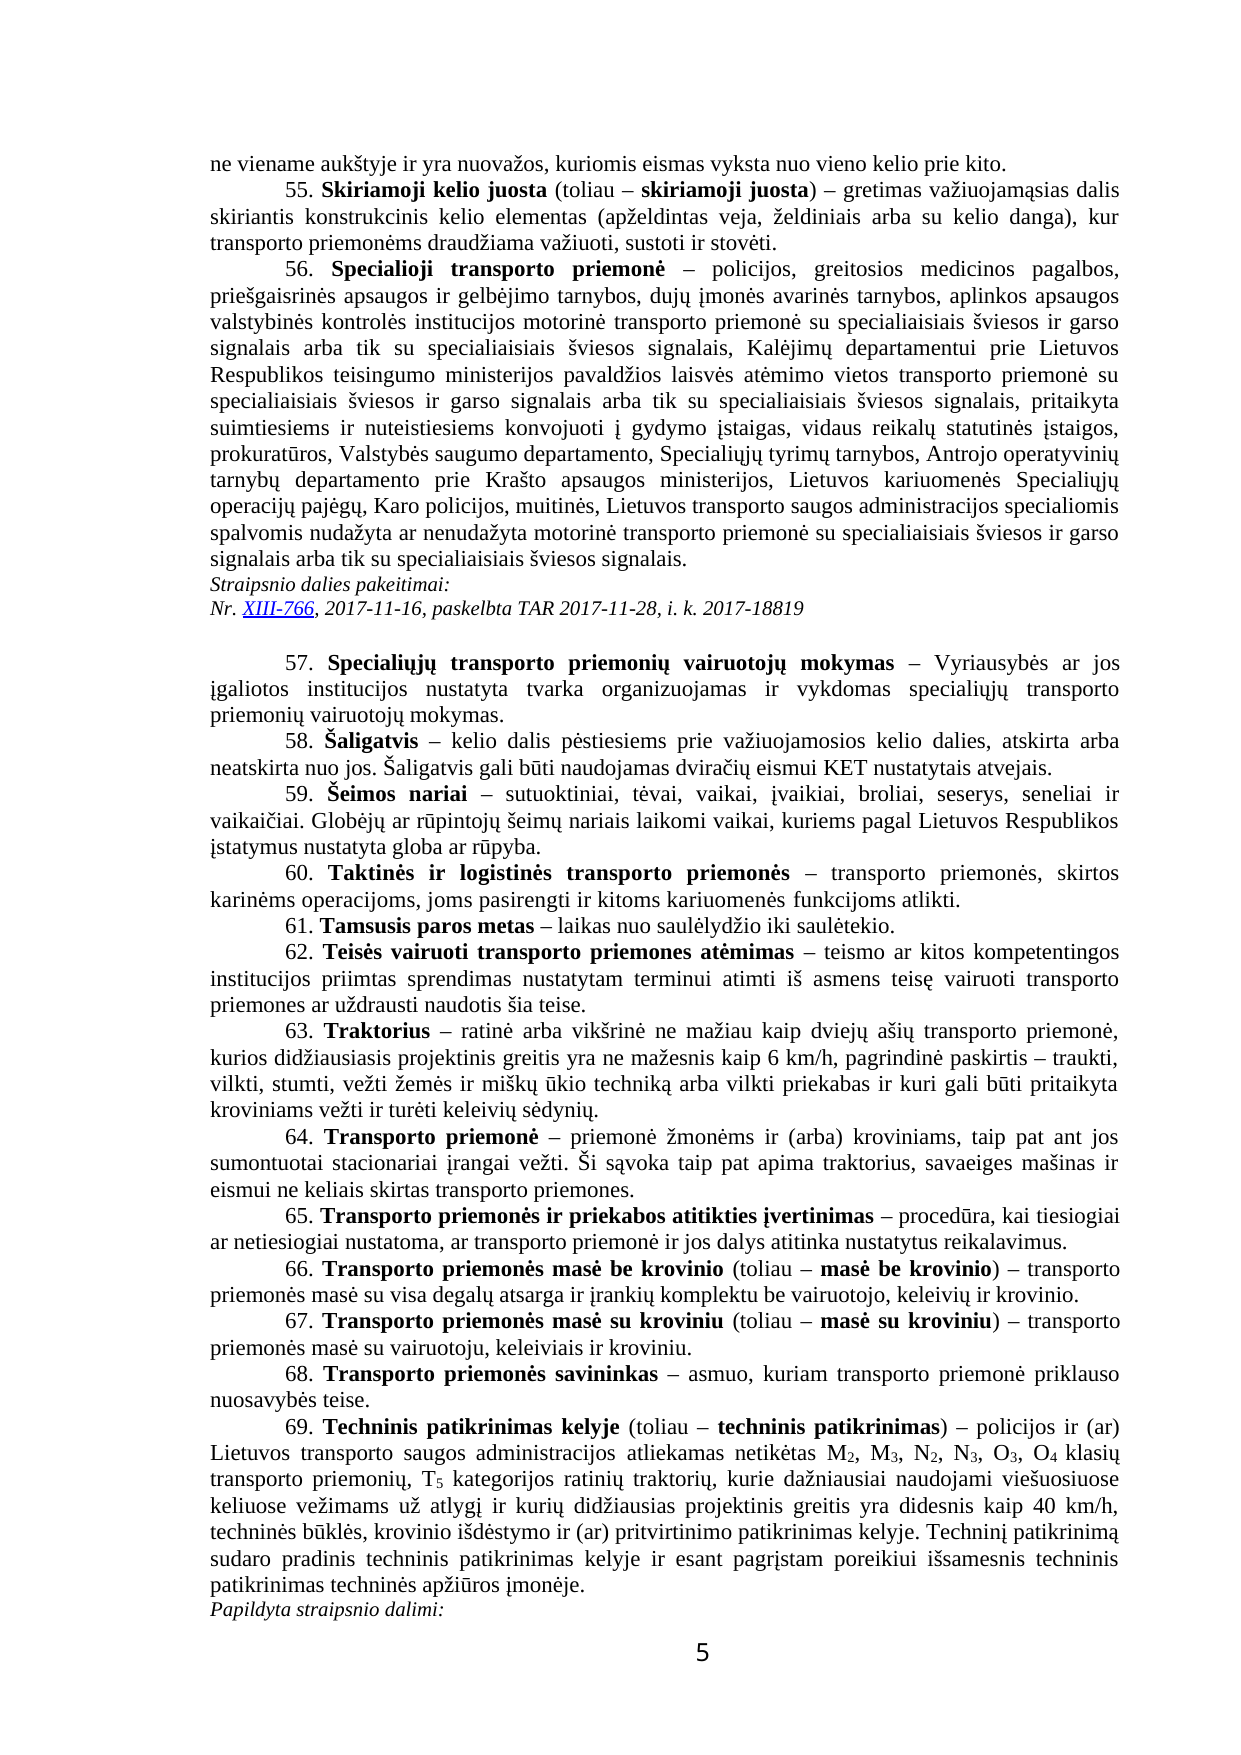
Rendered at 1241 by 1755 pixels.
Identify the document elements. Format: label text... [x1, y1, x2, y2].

text ne viename aukštyje ir yra nuovažos, kuriomis eismas vyksta nuo vieno kelio prie kito. [210, 150, 1120, 176]
text 55. Skiriamoji kelio juosta (toliau – skiriamoji juosta) – gretimas važiuojamąsias dalis skiriantis konstrukcinis kelio elementas (apželdintas veja, želdiniais arba su kelio danga), kur transporto priemonėms draudžiama važiuoti, sustoti ir stovėti. [210, 176, 1120, 255]
text 61. Tamsusis paros metas – laikas nuo saulėlydžio iki saulėtekio. [210, 912, 1120, 938]
text 62. Teisės vairuoti transporto priemones atėmimas – teismo ar kitos kompetentingos institucijos priimtas sprendimas nustatytam terminui atimti iš asmens teisę vairuoti transporto priemones ar uždrausti naudotis šia teise. [210, 938, 1120, 1017]
text 64. Transporto priemonė – priemonė žmonėms ir (arba) kroviniams, taip pat ant jos sumontuotai stacionariai įrangai vežti. Ši sąvoka taip pat apima traktorius, savaeiges mašinas ir eismui ne keliais skirtas transporto priemones. [210, 1123, 1120, 1202]
text 58. Šaligatvis – kelio dalis pėstiesiems prie važiuojamosios kelio dalies, atskirta arba neatskirta nuo jos. Šaligatvis gali būti naudojamas dviračių eismui KET nustatytais atvejais. [210, 728, 1120, 780]
text Nr. XIII-766, 2017-11-16, paskelbta TAR 2017-11-28, i. k. 2017-18819 [210, 596, 1120, 620]
text 63. Traktorius – ratinė arba vikšrinė ne mažiau kaip dviejų ašių transporto priemonė, kurios didžiausiasis projektinis greitis yra ne mažesnis kaip 6 km/h, pagrindinė paskirtis – traukti, vilkti, stumti, vežti žemės ir miškų ūkio techniką arba vilkti priekabas ir kuri gali būti pritaikyta kroviniams vežti ir turėti keleivių sėdynių. [210, 1017, 1120, 1123]
text 60. Taktinės ir logistinės transporto priemonės – transporto priemonės, skirtos karinėms operacijoms, joms pasirengti ir kitoms kariuomenės funkcijoms atlikti. [210, 859, 1120, 912]
text Papildyta straipsnio dalimi: [210, 1597, 1120, 1621]
text 56. Specialioji transporto priemonė – policijos, greitosios medicinos pagalbos, priešgaisrinės apsaugos ir gelbėjimo tarnybos, dujų įmonės avarinės tarnybos, aplinkos apsaugos valstybinės kontrolės institucijos motorinė transporto priemonė su specialiaisiais šviesos ir garso signalais arba tik su specialiaisiais šviesos signalais, Kalėjimų departamentui prie Lietuvos Respublikos teisingumo ministerijos pavaldžios laisvės atėmimo vietos transporto priemonė su specialiaisiais šviesos ir garso signalais arba tik su specialiaisiais šviesos signalais, pritaikyta suimtiesiems ir nuteistiesiems konvojuoti į gydymo įstaigas, vidaus reikalų statutinės įstaigos, prokuratūros, Valstybės saugumo departamento, Specialiųjų tyrimų tarnybos, Antrojo operatyvinių tarnybų departamento prie Krašto apsaugos ministerijos, Lietuvos kariuomenės Specialiųjų operacijų pajėgų, Karo policijos, muitinės, Lietuvos transporto saugos administracijos specialiomis spalvomis nudažyta ar nenudažyta motorinė transporto priemonė su specialiaisiais šviesos ir garso signalais arba tik su specialiaisiais šviesos signalais. [210, 255, 1120, 572]
text 57. Specialiųjų transporto priemonių vairuotojų mokymas – Vyriausybės ar jos įgaliotos institucijos nustatyta tvarka organizuojamas ir vykdomas specialiųjų transporto priemonių vairuotojų mokymas. [210, 648, 1120, 728]
text 68. Transporto priemonės savininkas – asmuo, kuriam transporto priemonė priklauso nuosavybės teise. [210, 1360, 1120, 1413]
text 65. Transporto priemonės ir priekabos atitikties įvertinimas – procedūra, kai tiesiogiai ar netiesiogiai nustatoma, ar transporto priemonė ir jos dalys atitinka nustatytus reikalavimus. [210, 1202, 1120, 1255]
text Straipsnio dalies pakeitimai: [210, 572, 1120, 596]
text 67. Transporto priemonės masė su kroviniu (toliau – masė su kroviniu) – transporto priemonės masė su vairuotoju, keleiviais ir kroviniu. [210, 1307, 1120, 1360]
text 59. Šeimos nariai – sutuoktiniai, tėvai, vaikai, įvaikiai, broliai, seserys, seneliai ir vaikaičiai. Globėjų ar rūpintojų šeimų nariais laikomi vaikai, kuriems pagal Lietuvos Respublikos įstatymus nustatyta globa ar rūpyba. [210, 780, 1120, 859]
text 66. Transporto priemonės masė be krovinio (toliau – masė be krovinio) – transporto priemonės masė su visa degalų atsarga ir įrankių komplektu be vairuotojo, keleivių ir krovinio. [210, 1255, 1120, 1307]
text 69. Techninis patikrinimas kelyje (toliau – techninis patikrinimas) – policijos ir (ar) Lietuvos transporto saugos administracijos atliekamas netikėtas M2, M3, N2, N3, O3, O4 klasių transporto priemonių, T5 kategorijos ratinių traktorių, kurie dažniausiai naudojami viešuosiuose keliuose vežimams už atlygį ir kurių didžiausias projektinis greitis yra didesnis kaip 40 km/h, techninės būklės, krovinio išdėstymo ir (ar) pritvirtinimo patikrinimas kelyje. Techninį patikrinimą sudaro pradinis techninis patikrinimas kelyje ir esant pagrįstam poreikiui išsamesnis techninis patikrinimas techninės apžiūros įmonėje. [210, 1413, 1120, 1597]
